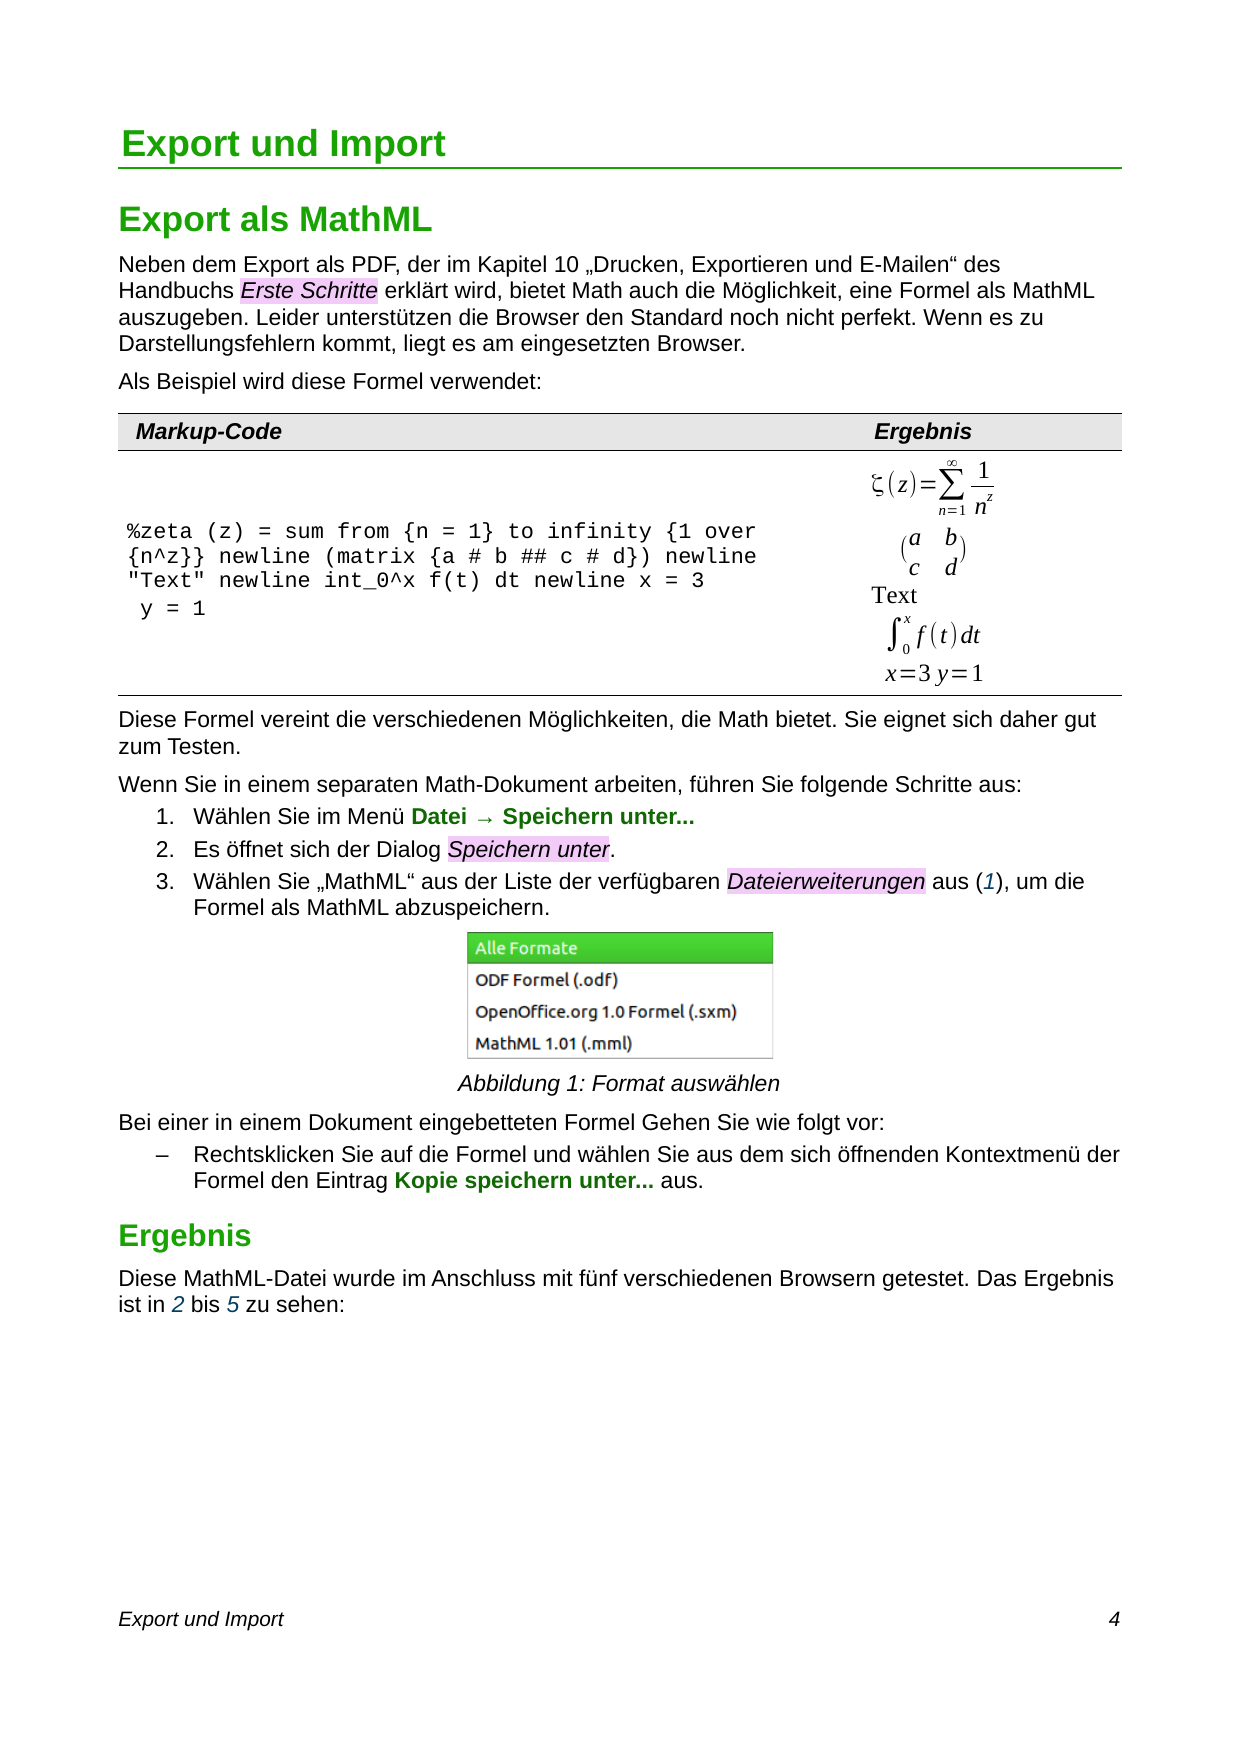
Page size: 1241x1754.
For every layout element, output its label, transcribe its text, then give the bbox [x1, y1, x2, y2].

subtitle Export als MathML [118, 199, 1122, 239]
text Als Beispiel wird diese Formel verwendet: [118, 368, 1122, 395]
list Es öffnet sich der Dialog Speichern unter. [156, 836, 448, 862]
list Wählen Sie im Menü Datei → Speichern unter... [156, 803, 1122, 829]
table_header Markup-Code [118, 414, 857, 450]
table_header Ergebnis [857, 414, 1122, 450]
text Diese Formel vereint die verschiedenen Möglichkeiten, die Math bietet. Sie eignet sich daher gut zum Testen. [118, 706, 1122, 759]
list Rechtsklicken Sie auf die Formel und wählen Sie aus dem sich öffnenden Kontextmenü der Formel den Eintrag Kopie speichern unter... aus. [156, 1141, 1122, 1193]
text Neben dem Export als PDF, der im Kapitel 10 „Drucken, Exportieren und E-Mailen“ des Handbuchs Erste Schritte erklärt wird, bietet Math auch die Möglichkeit, eine Formel als MathML auszugeben. Leider unterstützen die Browser den Standard noch nicht perfekt. Wenn es zu Darstellungsfehlern kommt, liegt es am eingesetzten Browser. [118, 251, 1122, 357]
text Abbildung 1: Format auswählen [458, 1070, 782, 1097]
list Es öffnet sich der Dialog Speichern unter. [609, 836, 1122, 862]
table_cell %zeta (z) = sum from {n = 1} to infinity {1 over {n^z}} newline (matrix {a # b ## c # d}) newline "Text" newline int_0^x f(t) dt newline x = 3 y = 1 [118, 451, 857, 694]
picture [467, 932, 774, 1059]
list Wählen Sie „MathML“ aus der Liste der verfügbaren Dateierweiterungen aus (Abbildung 1), um die Formel als MathML abzuspeichern. [156, 868, 1122, 921]
table_cell [857, 451, 1122, 694]
text Bei einer in einem Dokument eingebetteten Formel Gehen Sie wie folgt vor: [118, 1108, 1122, 1135]
text Wenn Sie in einem separaten Math-Dokument arbeiten, führen Sie folgende Schritte aus: [118, 771, 1122, 797]
text Diese MathML-Datei wurde im Anschluss mit fünf verschiedenen Browsern getestet. Das Ergebnis ist in Abbildung 2 bis 5 zu sehen: [118, 1265, 1122, 1318]
subtitle Export und Import [118, 118, 1122, 167]
subtitle Ergebnis [118, 1217, 1122, 1253]
